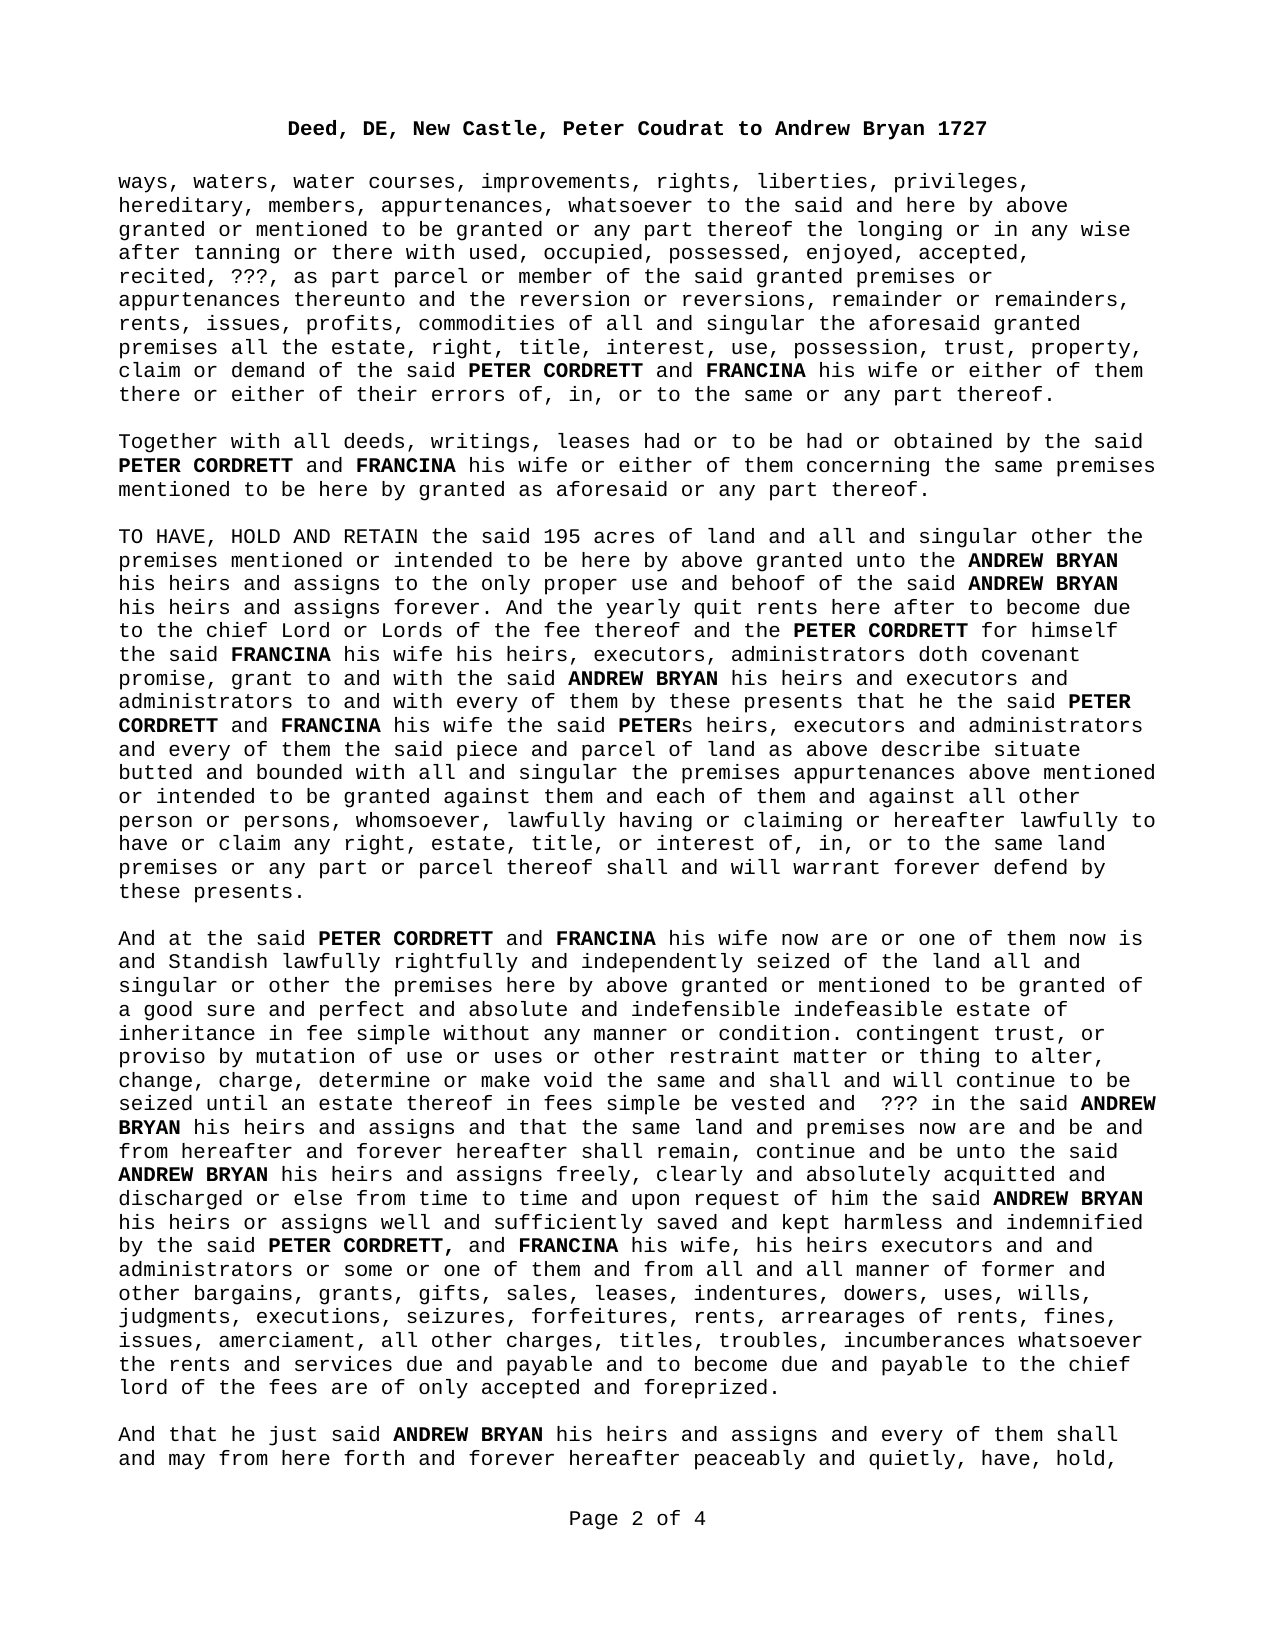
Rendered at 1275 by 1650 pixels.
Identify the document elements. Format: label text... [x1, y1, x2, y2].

text And that he just said Andrew Bryan his heirs and assigns and every of them shall and may from here forth and forever hereafter peaceably and quietly, have, hold, [118, 1424, 1157, 1472]
text To have, hold and retain the said 195 acres of land and all and singular other the premises mentioned or intended to be here by above granted unto the Andrew Bryan his heirs and assigns to the only proper use and behoof of the said Andrew Bryan his heirs and assigns forever. And the yearly quit rents here after to become due to the chief Lord or Lords of the fee thereof and the Peter Cordrett for himself the said FRANCINA his wife his heirs, executors, administrators doth covenant promise, grant to and with the said Andrew Bryan his heirs and executors and administrators to and with every of them by these presents that he the said Peter Cordrett and FRANCINA his wife the said Peters heirs, executors and administrators and every of them the said piece and parcel of land as above describe situate butted and bounded with all and singular the premises appurtenances above mentioned or intended to be granted against them and each of them and against all other person or persons, whomsoever, lawfully having or claiming or hereafter lawfully to have or claim any right, estate, title, or interest of, in, or to the same land premises or any part or parcel thereof shall and will warrant forever defend by these presents. [118, 526, 1157, 904]
text And at the said Peter Cordrett and FRANCINA his wife now are or one of them now is and Standish lawfully rightfully and independently seized of the land all and singular or other the premises here by above granted or mentioned to be granted of a good sure and perfect and absolute and indefensible indefeasible estate of inheritance in fee simple without any manner or condition. contingent trust, or proviso by mutation of use or uses or other restraint matter or thing to alter, change, charge, determine or make void the same and shall and will continue to be seized until an estate thereof in fees simple be vested and ??? in the said Andrew Bryan his heirs and assigns and that the same land and premises now are and be and from hereafter and forever hereafter shall remain, continue and be unto the said Andrew Bryan his heirs and assigns freely, clearly and absolutely acquitted and discharged or else from time to time and upon request of him the said Andrew Bryan his heirs or assigns well and sufficiently saved and kept harmless and indemnified by the said Peter Cordrett, and Francina his wife, his heirs executors and and administrators or some or one of them and from all and all manner of former and other bargains, grants, gifts, sales, leases, indentures, dowers, uses, wills, judgments, executions, seizures, forfeitures, rents, arrearages of rents, fines, issues, amerciament, all other charges, titles, troubles, incumberances whatsoever the rents and services due and payable and to become due and payable to the chief lord of the fees are of only accepted and foreprized. [118, 928, 1157, 1401]
text Together with all deeds, writings, leases had or to be had or obtained by the said Peter Cordrett and FRANCINA his wife or either of them concerning the same premises mentioned to be here by granted as aforesaid or any part thereof. [118, 431, 1157, 502]
text ways, waters, water courses, improvements, rights, liberties, privileges, hereditary, members, appurtenances, whatsoever to the said and here by above granted or mentioned to be granted or any part thereof the longing or in any wise after tanning or there with used, occupied, possessed, enjoyed, accepted, recited, ???, as part parcel or member of the said granted premises or appurtenances thereunto and the reversion or reversions, remainder or remainders, rents, issues, profits, commodities of all and singular the aforesaid granted premises all the estate, right, title, interest, use, possession, trust, property, claim or demand of the said Peter Cordrett and FRANCINA his wife or either of them there or either of their errors of, in, or to the same or any part thereof. [118, 171, 1157, 408]
